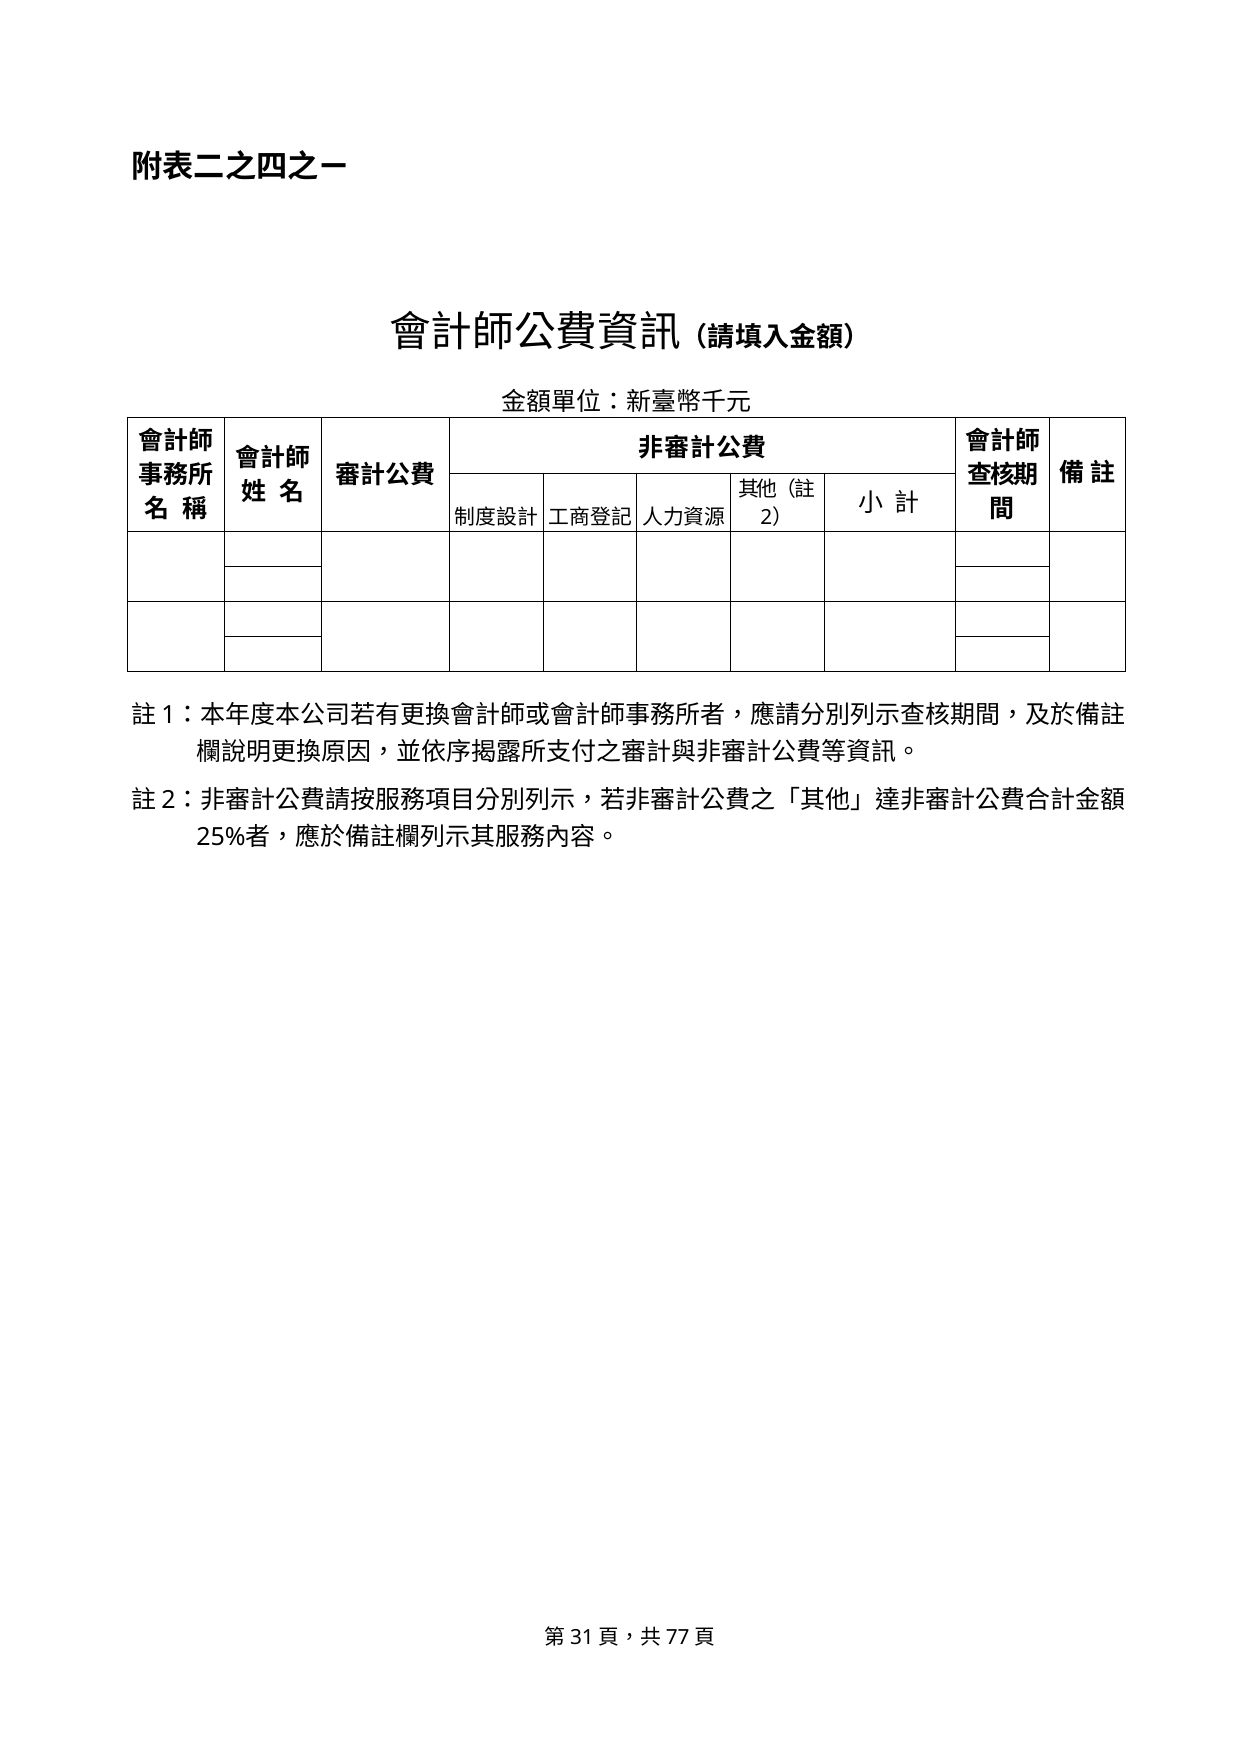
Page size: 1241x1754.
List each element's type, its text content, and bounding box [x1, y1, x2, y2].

table_cell [544, 602, 636, 671]
table_cell [225, 532, 321, 566]
table_header 審計公費 [322, 418, 449, 531]
table_cell [731, 532, 824, 601]
table_cell [637, 532, 730, 601]
table_cell [225, 637, 321, 671]
table_cell [450, 602, 543, 671]
subtitle 附表二之四之ㄧ [131, 131, 1128, 189]
table_cell [956, 532, 1049, 566]
table_cell 小 計 [825, 474, 955, 531]
table_header 會計師查核期間 [956, 418, 1049, 531]
table_cell [956, 637, 1049, 671]
subtitle 註1：本年度本公司若有更換會計師或會計師事務所者，應請分別列示查核期間，及於備註欄說明更換原因，並依序揭露所支付之審計與非審計公費等資訊。 [131, 697, 1128, 767]
table_cell 制度設計 [450, 474, 543, 531]
table_header 會計師事務所名 稱 [128, 418, 224, 531]
text 會計師公費資訊（請填入金額） [131, 298, 1128, 358]
text 金額單位：新臺幣千元 [131, 383, 1128, 417]
table_cell [731, 602, 824, 671]
table_cell [956, 602, 1049, 636]
table_cell 其他（註2） [731, 474, 824, 531]
table_cell [544, 532, 636, 601]
table_cell [1050, 602, 1125, 671]
table_cell 人力資源 [637, 474, 730, 531]
table_header 非審計公費 [450, 418, 955, 473]
table_cell [225, 567, 321, 601]
table_cell [637, 602, 730, 671]
table_cell [450, 532, 543, 601]
table_header 備 註 [1050, 418, 1125, 531]
table_cell [322, 602, 449, 671]
text 註2：非審計公費請按服務項目分別列示，若非審計公費之「其他」達非審計公費合計金額25%者，應於備註欄列示其服務內容。 [131, 780, 1128, 852]
table_cell [128, 602, 224, 671]
table_cell [225, 602, 321, 636]
table_cell [1050, 532, 1125, 601]
table_cell [322, 532, 449, 601]
table_cell [825, 602, 955, 671]
table_cell [825, 532, 955, 601]
table_cell [956, 567, 1049, 601]
table_header 會計師姓 名 [225, 418, 321, 531]
table_cell [128, 532, 224, 601]
table_cell 工商登記 [544, 474, 636, 531]
